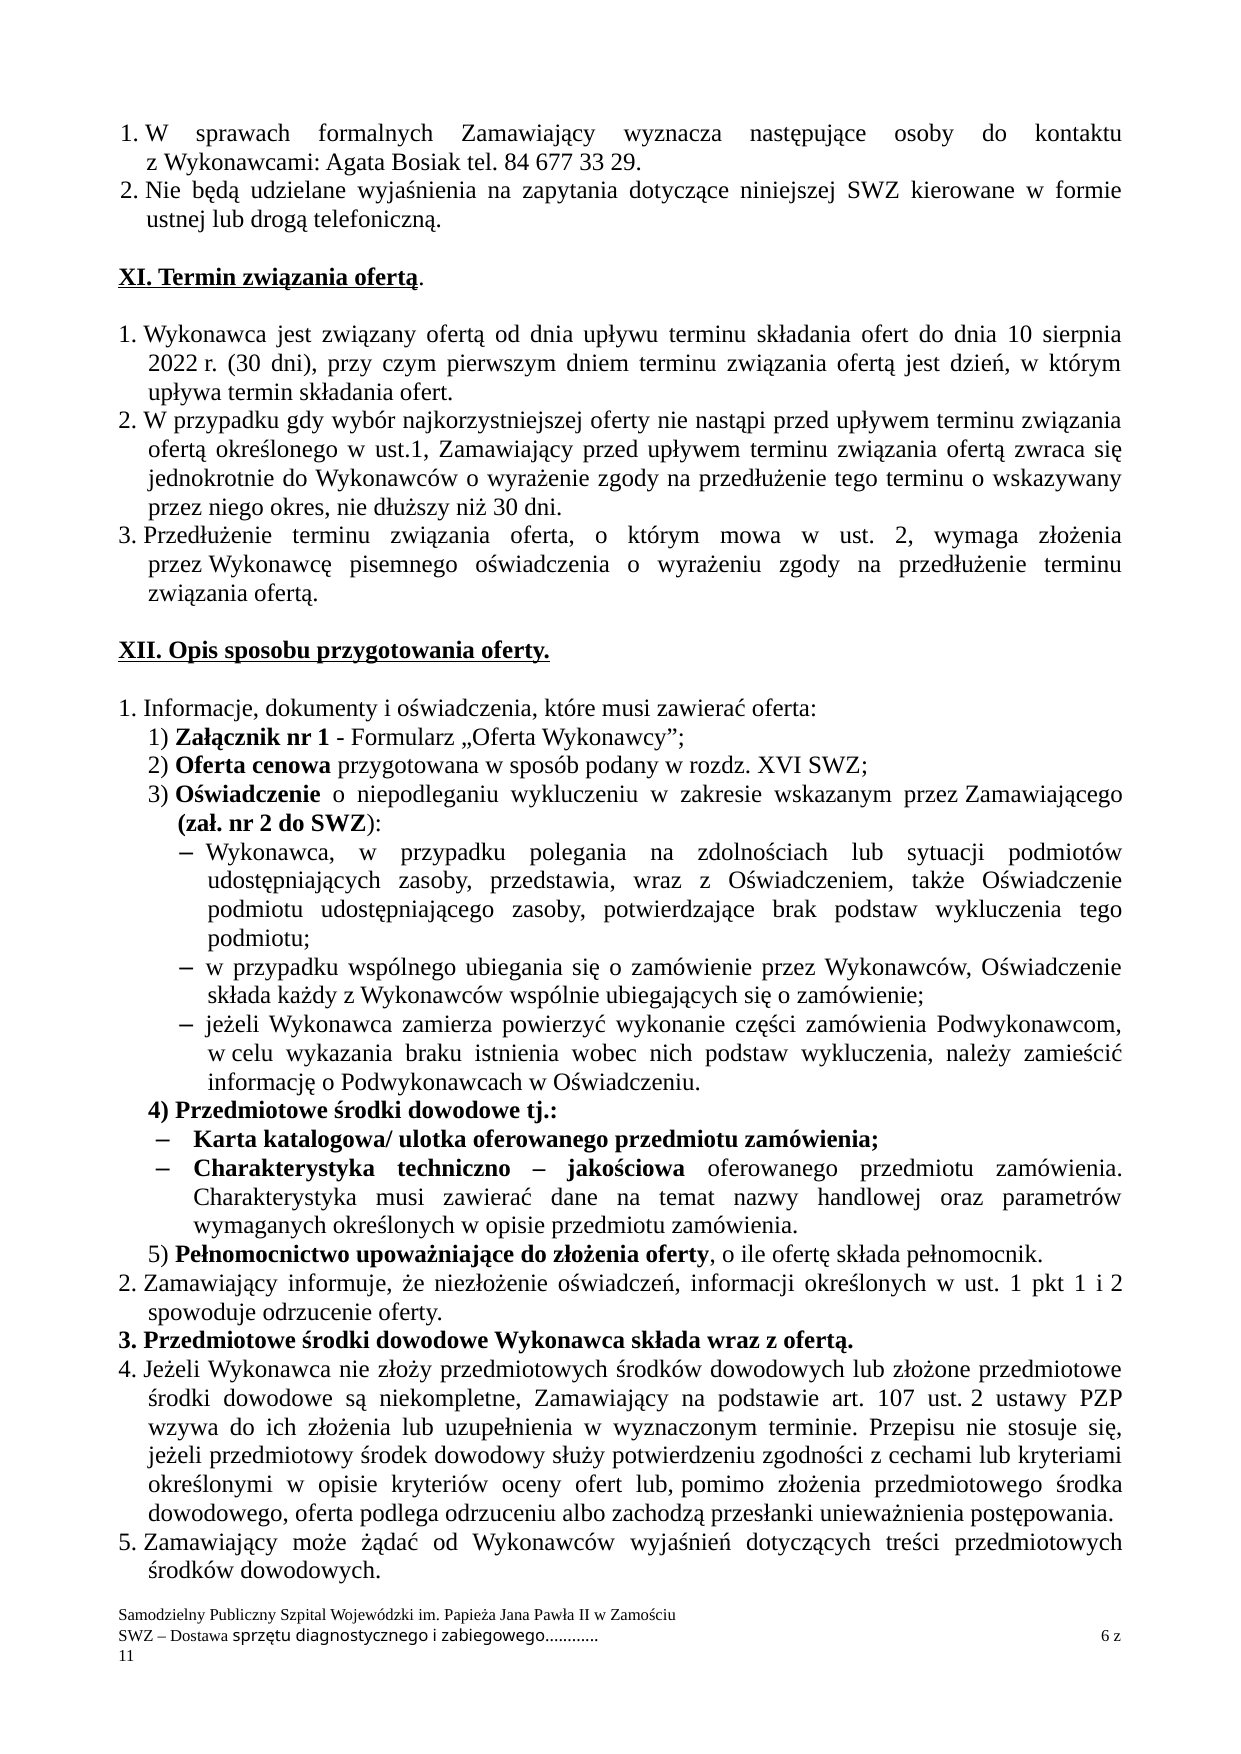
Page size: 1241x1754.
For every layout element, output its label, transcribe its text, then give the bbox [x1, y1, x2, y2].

list Oświadczenie o niepodleganiu wykluczeniu w zakresie wskazanym przez Zamawiającego (zał. nr 2 do SWZ): [148, 779, 1123, 837]
list Zamawiający informuje, że niezłożenie oświadczeń, informacji określonych w ust. 1 pkt 1 i 2 spowoduje odrzucenie oferty. [118, 1268, 1123, 1326]
list w przypadku wspólnego ubiegania się o zamówienie przez Wykonawców, Oświadczenie składa każdy z Wykonawców wspólnie ubiegających się o zamówienie; [179, 952, 1123, 1009]
list Przedmiotowe środki dowodowe Wykonawca składa wraz z ofertą. [118, 1326, 1123, 1354]
list Zamawiający może żądać od Wykonawców wyjaśnień dotyczących treści przedmiotowych środków dowodowych. [118, 1527, 1123, 1584]
text 1. Informacje, dokumenty i oświadczenia, które musi zawierać oferta: [118, 693, 1123, 722]
list Jeżeli Wykonawca nie złoży przedmiotowych środków dowodowych lub złożone przedmiotowe środki dowodowe są niekompletne, Zamawiający na podstawie art. 107 ust. 2 ustawy PZP wzywa do ich złożenia lub uzupełnienia w wyznaczonym terminie. Przepisu nie stosuje się, jeżeli przedmiotowy środek dowodowy służy potwierdzeniu zgodności z cechami lub kryteriami określonymi w opisie kryteriów oceny ofert lub, pomimo złożenia przedmiotowego środka dowodowego, oferta podlega odrzuceniu albo zachodzą przesłanki unieważnienia postępowania. [118, 1354, 1123, 1527]
list Przedłużenie terminu związania oferta, o którym mowa w ust. 2, wymaga złożenia przez Wykonawcę pisemnego oświadczenia o wyrażeniu zgody na przedłużenie terminu związania ofertą. [118, 521, 1123, 607]
list Pełnomocnictwo upoważniające do złożenia oferty, o ile ofertę składa pełnomocnik. [148, 1239, 1123, 1268]
list Charakterystyka techniczno – jakościowa oferowanego przedmiotu zamówienia. Charakterystyka musi zawierać dane na temat nazwy handlowej oraz parametrów wymaganych określonych w opisie przedmiotu zamówienia. [156, 1153, 1123, 1239]
list Wykonawca, w przypadku polegania na zdolnościach lub sytuacji podmiotów udostępniających zasoby, przedstawia, wraz z Oświadczeniem, także Oświadczenie podmiotu udostępniającego zasoby, potwierdzające brak podstaw wykluczenia tego podmiotu; [179, 837, 1123, 952]
list Nie będą udzielane wyjaśnienia na zapytania dotyczące niniejszej SWZ kierowane w formie ustnej lub drogą telefoniczną. [120, 176, 1123, 233]
list Załącznik nr 1 - Formularz „Oferta Wykonawcy”; [148, 722, 1123, 751]
list Przedmiotowe środki dowodowe tj.: [148, 1096, 1123, 1124]
list W przypadku gdy wybór najkorzystniejszej oferty nie nastąpi przed upływem terminu związania ofertą określonego w ust.1, Zamawiający przed upływem terminu związania ofertą zwraca się jednokrotnie do Wykonawców o wyrażenie zgody na przedłużenie tego terminu o wskazywany przez niego okres, nie dłuższy niż 30 dni. [118, 406, 1123, 521]
list jeżeli Wykonawca zamierza powierzyć wykonanie części zamówienia Podwykonawcom, w celu wykazania braku istnienia wobec nich podstaw wykluczenia, należy zamieścić informację o Podwykonawcach w Oświadczeniu. [179, 1009, 1123, 1096]
text XII. Opis sposobu przygotowania oferty. [118, 636, 1123, 664]
list Oferta cenowa przygotowana w sposób podany w rozdz. XVI SWZ; [148, 751, 1123, 779]
list Karta katalogowa/ ulotka oferowanego przedmiotu zamówienia; [156, 1124, 1123, 1153]
list W sprawach formalnych Zamawiający wyznacza następujące osoby do kontaktu z Wykonawcami: Agata Bosiak tel. 84 677 33 29. [120, 118, 1123, 176]
text XI. Termin związania ofertą. [118, 262, 1123, 291]
list Wykonawca jest związany ofertą od dnia upływu terminu składania ofert do dnia 10 sierpnia 2022 r. (30 dni), przy czym pierwszym dniem terminu związania ofertą jest dzień, w którym upływa termin składania ofert. [118, 319, 1123, 406]
